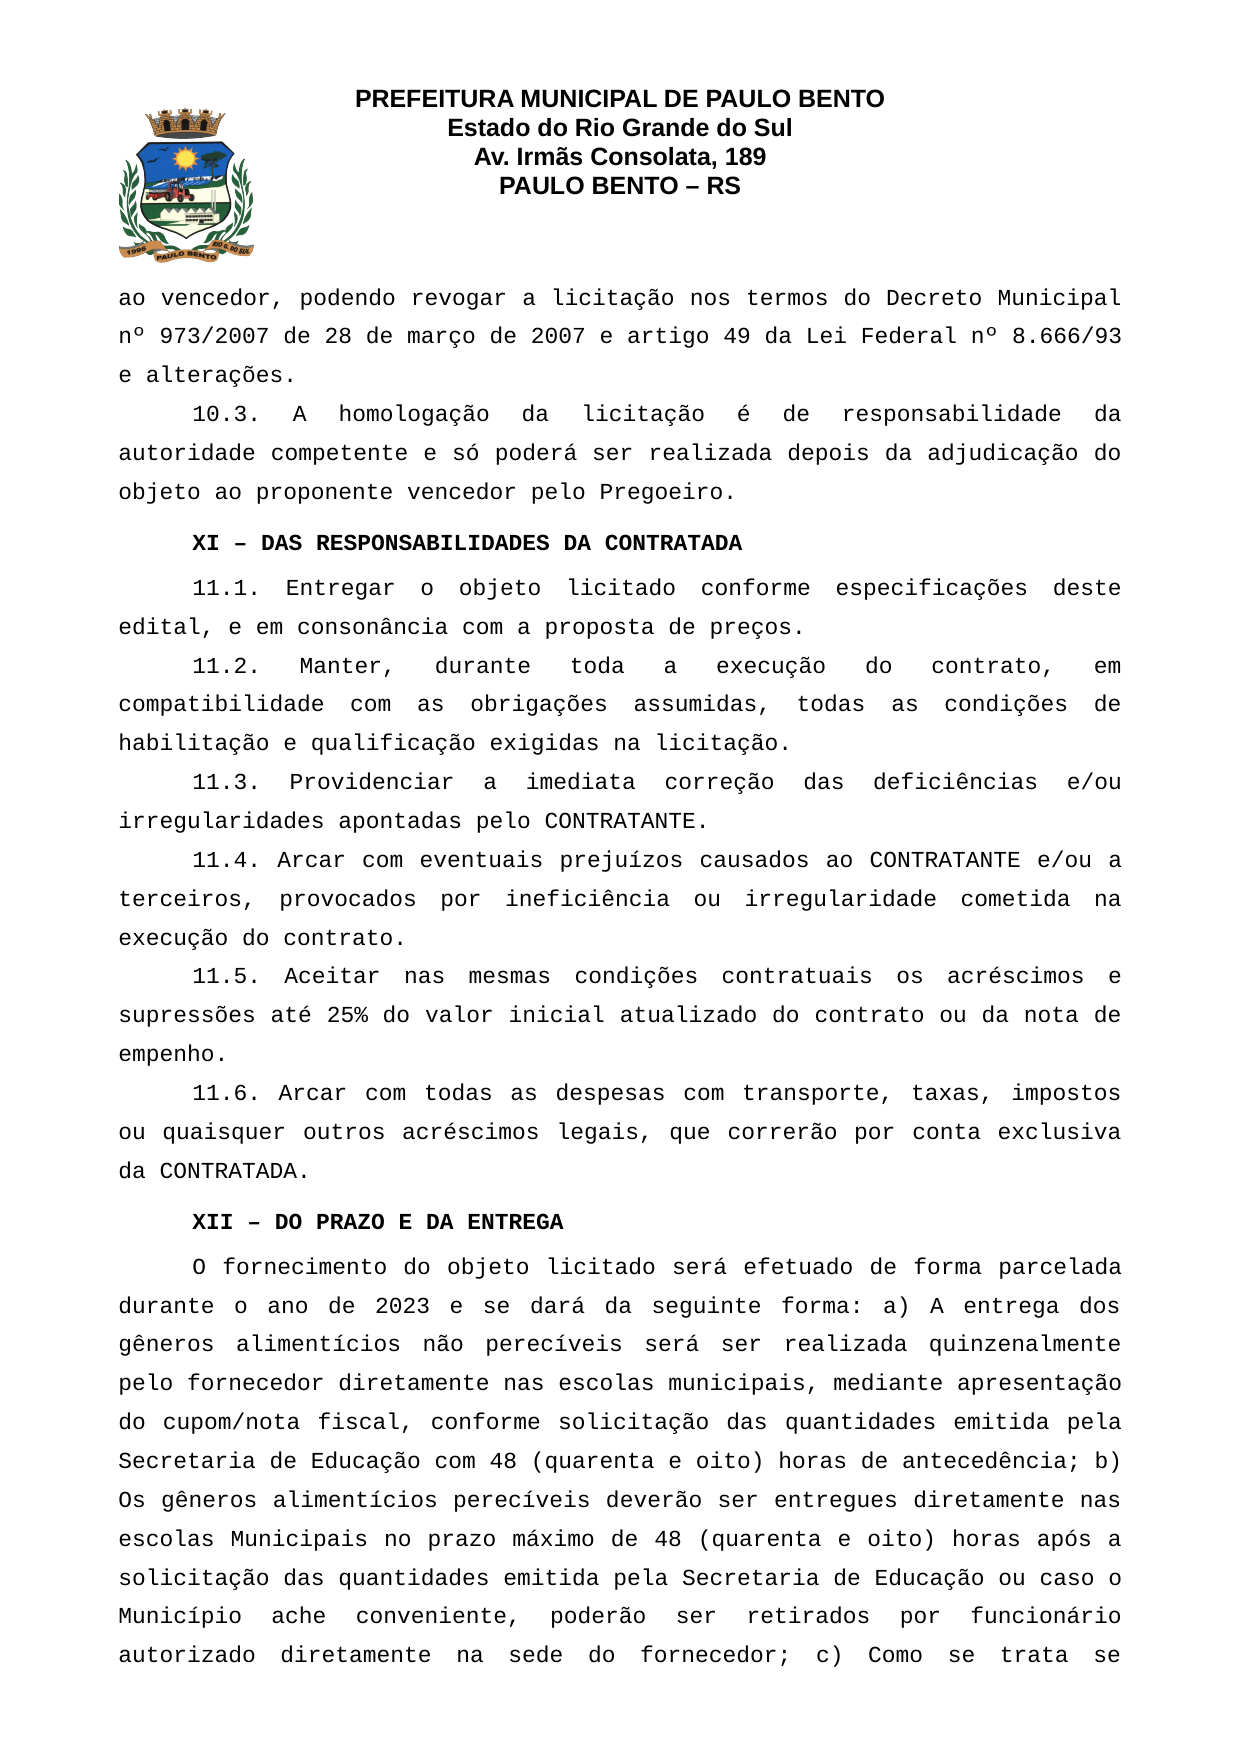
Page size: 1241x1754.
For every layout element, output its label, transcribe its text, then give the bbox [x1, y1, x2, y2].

text O fornecimento do objeto licitado será efetuado de forma parcelada durante o ano de 2023 e se dará da seguinte forma: a) A entrega dos gêneros alimentícios não perecíveis será ser realizada quinzenalmente pelo fornecedor diretamente nas escolas municipais, mediante apresentação do cupom/nota fiscal, conforme solicitação das quantidades emitida pela Secretaria de Educação com 48 (quarenta e oito) horas de antecedência; b) Os gêneros alimentícios perecíveis deverão ser entregues diretamente nas escolas Municipais no prazo máximo de 48 (quarenta e oito) horas após a solicitação das quantidades emitida pela Secretaria de Educação ou caso o Município ache conveniente, poderão ser retirados por funcionário autorizado diretamente na sede do fornecedor; c) Como se trata se [118, 1255, 1122, 1669]
text 11.2. Manter, durante toda a execução do contrato, em compatibilidade com as obrigações assumidas, todas as condições de habilitação e qualificação exigidas na licitação. [118, 654, 1122, 758]
text 10.3. A homologação da licitação é de responsabilidade da autoridade competente e só poderá ser realizada depois da adjudicação do objeto ao proponente vencedor pelo Pregoeiro. [118, 402, 1122, 506]
text 11.3. Providenciar a imediata correção das deficiências e/ou irregularidades apontadas pelo CONTRATANTE. [118, 771, 1122, 835]
picture [118, 107, 254, 263]
text 11.1. Entregar o objeto licitado conforme especificações deste edital, e em consonância com a proposta de preços. [118, 576, 1122, 641]
text 11.5. Aceitar nas mesmas condições contratuais os acréscimos e supressões até 25% do valor inicial atualizado do contrato ou da nota de empenho. [118, 965, 1122, 1068]
text 11.4. Arcar com eventuais prejuízos causados ao CONTRATANTE e/ou a terceiros, provocados por ineficiência ou irregularidade cometida na execução do contrato. [118, 848, 1122, 952]
text ao vencedor, podendo revogar a licitação nos termos do Decreto Municipal nº 973/2007 de 28 de março de 2007 e artigo 49 da Lei Federal nº 8.666/93 e alterações. [118, 286, 1122, 389]
text XII – DO PRAZO E DA ENTREGA [118, 1210, 1122, 1236]
text XI – DAS RESPONSABILIDADES DA CONTRATADA [118, 531, 1122, 557]
text 11.6. Arcar com todas as despesas com transporte, taxas, impostos ou quaisquer outros acréscimos legais, que correrão por conta exclusiva da CONTRATADA. [118, 1081, 1122, 1185]
